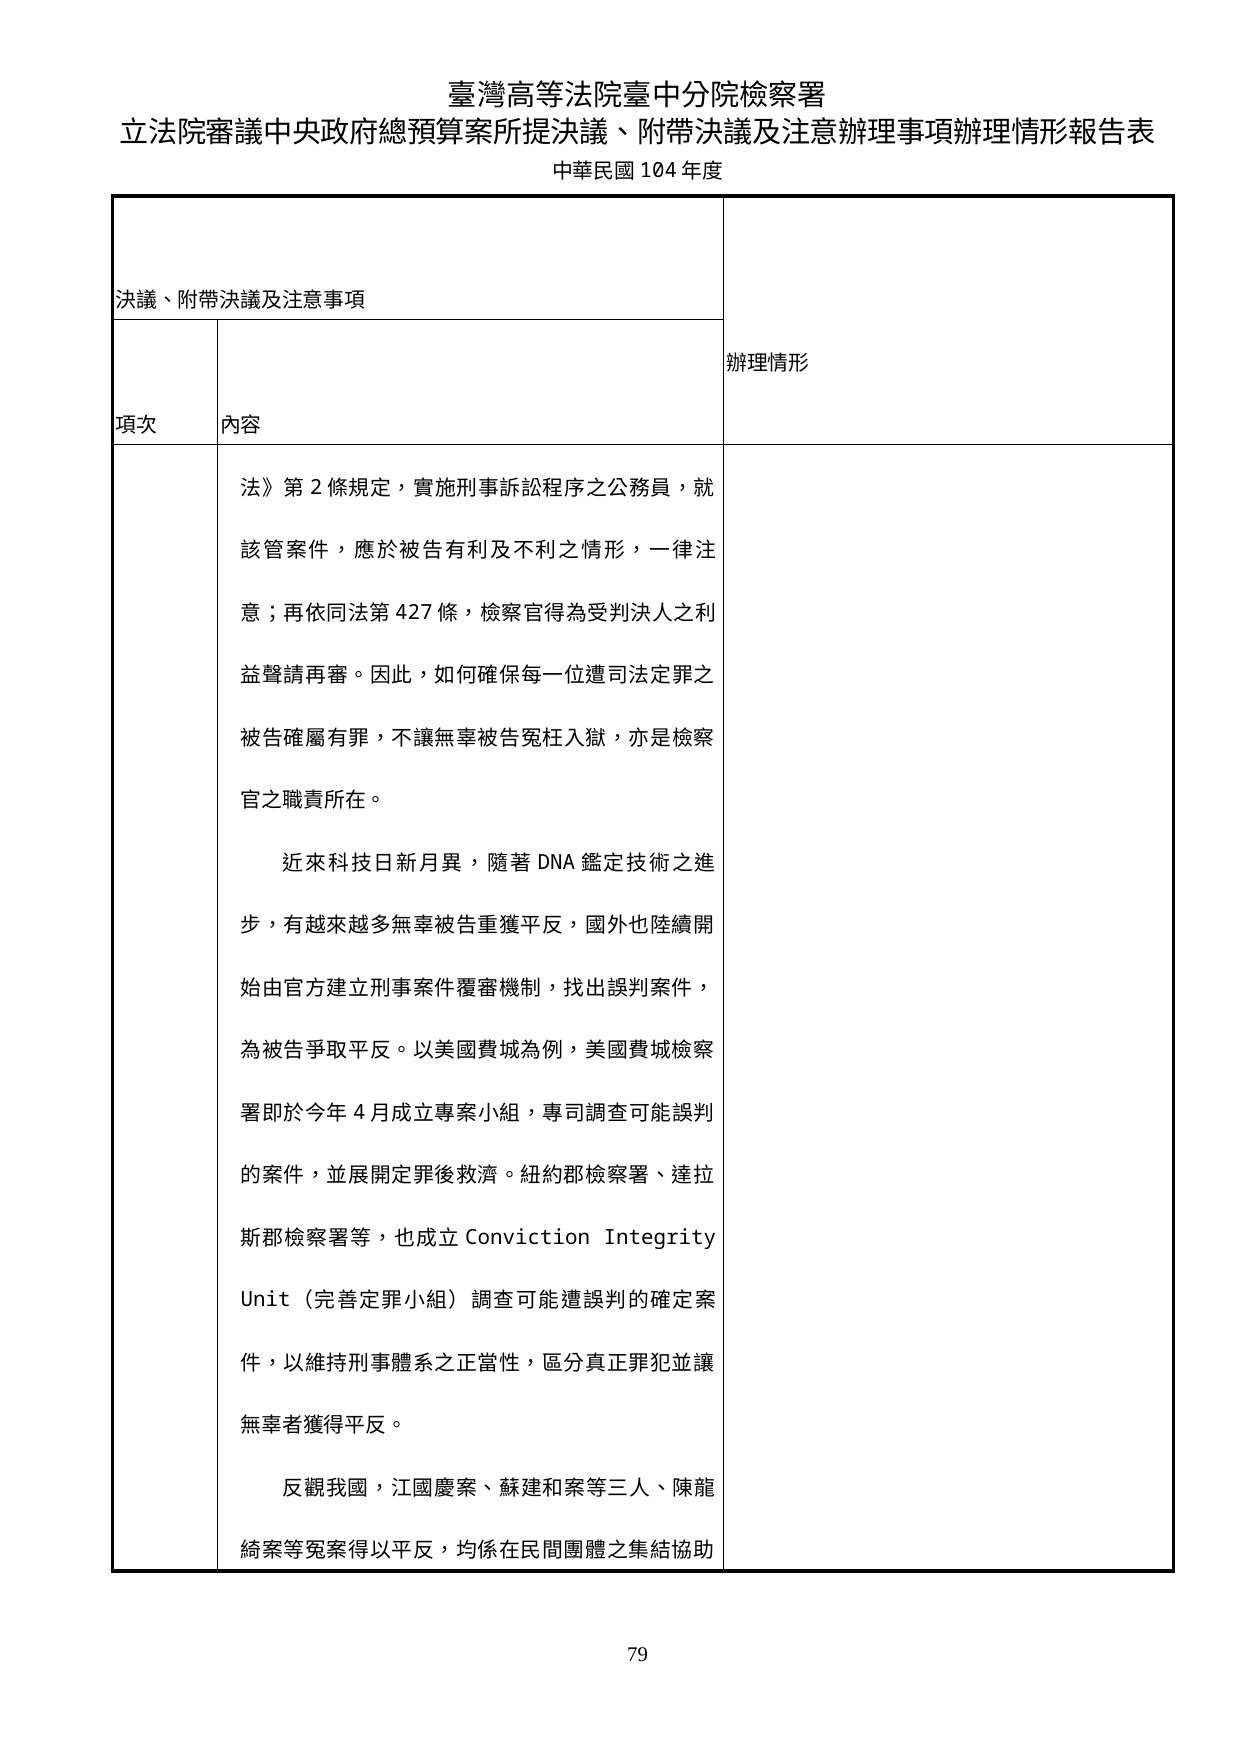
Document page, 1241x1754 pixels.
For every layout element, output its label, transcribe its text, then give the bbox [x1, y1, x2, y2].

table_cell 項次 [114, 320, 217, 444]
table_cell 內容 [218, 320, 723, 444]
table_cell 第二項 第三項 第四項 第五項 第六項 第七項 第八項 第九項 第十項 第十一項 第十二項 第十三項 第十四項 第十五項 第十六項 第十七項 第十八項 第八項 第三項 第五項 第十七項 第二十四項 第一項 第二項 第三項 第四項 第一項 第二項 第三項 [114, 445, 217, 1569]
table_header 決議、附帶決議及注意事項 [114, 198, 723, 319]
table_cell [724, 445, 1172, 1569]
table_header 辦理情形 [724, 198, 1172, 444]
table_cell 104年度中央政府總預算案針對各機關及所屬統刪項目如下： 1.油料：統刪30%；另隨同減列交通部辦理離島載客船舶油價補貼0.07億元、公路總局辦理公共運輸油價補貼1.05億元。 2.大陸地區旅費：統刪10%。 3.委辦費：除人事行政總處、公務人力發展中心、中央選舉委員會及所屬、公務人員保障暨培訓委員會、警政署及所屬、外交部主管、教育部主管、法務部主管、勞工保險局、職業安全衛生署危險性機械及設備檢查與管理、動植物防疫檢疫局及所屬屠宰衛生檢查、畜禽藥物殘留檢測及檢疫偵測犬業務、衛生福利部落實長照十年計畫、推動長照服務體系及長照服務網業務相關預算、健全緊急醫療照護網絡、健全醫療衛生體系、醫事人力培育與訓練、推動身心障礙醫療復建網絡、社會救助業務、保護服務業務、規劃建立社會工作專業、推動性別暴力防治相關預算、食品藥物管理署科技發展工作及食品藥物管理業務相關預算、社會及家庭署辦理推展身心障礙者福利服務相關預算、文化部主管不刪；智慧財產局、工業局工業技術升級輔導計畫、標準檢驗局及所屬辦理國家度量衡標準實驗室整體運作與發展及民生化學計量標準計畫統刪1%外，其餘統刪10%，其中大陸委員會、考試院、營建署及所屬、消防署及所屬、入出國及移民署、建築研究所、國防部所屬、財政部、國庫署、交通部、中央氣象局、觀光局及所屬、運輸研究所、農業委員會、茶業改良場、疾病管制署、中央健康保險署、社會及家庭署、新竹科學工業園區管理局及所屬、中部科學工業園區管理局及所屬、保險局改以其他項目刪減替代，科目自行調整。 4.一般事務費：除中央研究院、人事行政總處及所屬、國立故宮博物院、中央選舉委員會及所屬、立法院主管、公務人員保障暨培訓委員會、國家文官學院及所屬、監察院、警政署及所屬、外交部主管、體育署、法務部主管、智慧財產局、工業局工業技術升級輔導計畫、勞工保險局、衛生福利部落實長照十年計畫、推動長照服務體系及長照服務網業務相關預算、健全緊急醫療照護網絡、健全醫療衛生體系、醫事人力培育與訓練、推動身心障礙醫療復建網絡、社會救助業務、保護服務業務、規劃建立社會工作專業、推動性別暴力防治相關預算、食品藥物管理署科技發展工作及食品藥物管理業務相關預算、中央健康保險署、社會及家庭署辦理推展身心障礙者福利服務相關預算、國軍退除役官兵輔導委員會聘用照顧服務員及護理人員相關預算不刪外，其餘統刪5%，其中總統府、國家發展委員會、國家通訊傳播委員會、公務人員退休撫卹基金監理委員會、營建署及所屬、消防署及所屬、空中勤務總隊、國防部所屬、賦稅署、臺北國稅局、高雄國稅局、北區國稅局及所屬、中區國稅局及所屬、南區國稅局及所屬、關務署及所屬、財政資訊中心、教育部、國家圖書館、國立公共資訊圖書館、國立教育廣播電臺、國立海洋科技博物館、中小企業處、交通部、民用航空局、中央氣象局、觀光局及所屬、運輸研究所、原子能委員會、放射性物料管理局、核能研究所、水土保持局、農業試驗所、林業試驗所、種苗改良繁殖場、桃園區農業改良場、花蓮區農業改良場、衛生福利部、社會及家庭署、環境檢驗所、環境保護人員訓練所、海岸巡防署主管、新竹科學工業園區管理局及所屬、證券期貨局改以其他項目刪減替代，科目自行調整。 5.軍事裝備設施、房屋建築、車輛及辦公器具、設施及機械設備養護費：除人事行政總處及所屬、國立故宮博物院、中央選舉委員會及所屬、立法院主管、公務人員保障暨培訓委員會、國家文官學院及所屬、監察院、警政署及所屬、中央警察大學設施及機械設備養護費、外交部駐外機構業務計畫、體育署、法務部主管、衛生福利部落實長照十年計畫、推動長照服務體系及長照服務網業務相關預算、保護服務業務相關預算、食品藥物管理署科技發展工作及食品藥物管理業務相關預算、海洋巡防總局艦艇歲修及機械儀器養護費不刪外，其餘統刪5%，其中國家安全會議、國史館臺灣文獻館、中央研究院、行政院、主計總處、國家發展委員會、考試院、公務人員退休撫卹基金監理委員會、內政部、營建署及所屬、消防署及所屬、入出國及移民署、國防部所屬、財政部、國庫署、賦稅署、臺北國稅局、高雄國稅局、北區國稅局及所屬、中區國稅局及所屬、南區國稅局及所屬、關務署及所屬、財政資訊中心、國家圖書館、國立公共資訊圖書館、國立教育廣播電臺、國立海洋科技博物館、交通部、民用航空局、中央氣象局、觀光局及所屬、運輸研究所、公路總局及所屬、原子能委員會、放射性物料管理局、農業委員會、水土保持局、林業試驗所、特有生物研究保育中心、漁業署及所屬、衛生福利部、疾病管制署、中央健康保險署、環境保護署、環境檢驗所、環境保護人員訓練所、海岸巡防署主管、新竹科學工業園區管理局及所屬改以其他項目刪減替代，科目自行調整。 6.國內旅費：除中央研究院、人事行政總處及所屬、國立故宮博物院、中央選舉委員會及所屬、公務人員保障暨培訓委員會、國家文官學院及所屬、監察院主管、警政署及所屬、體育署、法務部主管、工業局工業技術升級輔導計畫、衛生福利部落實長照十年計畫、推動長照服務體系及長照服務網業務相關預算、健全緊急醫療照護網絡、健全醫療衛生體系、醫事人力培育與訓練、推動身心障礙醫療復建網絡、社會救助業務、保護服務業務、規劃建立社會工作專業相關預算、食品藥物管理署科技發展工作及食品藥物管理業務相關預算、社會及家庭署辦理推展身心障礙者福利服務相關預算不刪外，其餘統刪5%，其中國史館臺灣文獻館、主計總處、國家發展委員會、考試院、內政部、營建署及所屬、消防署及所屬、役政署、入出國及移民署、空中勤務總隊、國防部所屬、賦稅署、臺北國稅局、高雄國稅局、北區國稅局及所屬、中區國稅局及所屬、南區國稅局及所屬、關務署及所屬、財政資訊中心、國家圖書館、國立公共資訊圖書館、國立教育廣播電臺、國立海洋科技博物館、交通部、中央氣象局、觀光局及所屬、運輸研究所、公路總局及所屬、原子能委員會、放射性物料管理局、農業委員會、水土保持局、衛生福利部、疾病管制署、社會及家庭署、環境保護署、環境檢驗所、環境保護人員訓練所、新竹科學工業園區管理局及所屬、檢查局、臺灣省政府改以其他項目刪減替代，科目自行調整。 7.國外旅費：除中央研究院、人事行政總處及所屬、國立故宮博物院、中央選舉委員會及所屬、立法院主管委員國會交流事務費、公務人員保障暨培訓委員會、國家文官學院及所屬、監察院、警政署及所屬、中央警察大學、外交部主管、體育署、法務部主管、衛生福利部落實長照十年計畫、推動長照服務體系及長照服務網業務相關預算、推動身心障礙醫療復建網絡、保護服務業務相關預算、食品藥物管理署科技發展工作及食品藥物管理業務相關預算、社會及家庭署辦理推展身心障礙者福利服務相關預算、文化部主管不刪外，其餘統刪5%，其中行政院、主計總處、國家發展委員會、檔案管理局、飛航安全調查委員會、客家委員會及所屬、考試院、銓敘部、公務人員退休撫卹基金監理委員會、公務人員退休撫卹基金管理委員會、審計部、內政部、營建署及所屬、消防署及所屬、役政署、入出國及移民署、建築研究所、空中勤務總隊、國防部所屬、財政部、國庫署、賦稅署、臺北國稅局、高雄國稅局、北區國稅局及所屬、中區國稅局及所屬、南區國稅局及所屬、財政資訊中心、教育部、國民及學前教育署、青年發展署、國家圖書館、國立公共資訊圖書館、國立教育廣播電臺、國家教育研究院、國立海洋科技博物館、工業局、標準檢驗局及所屬、智慧財產局、水利署及所屬、中央地質調查所、交通部、民用航空局、中央氣象局、觀光局及所屬、運輸研究所、公路總局及所屬、勞工保險局、勞動力發展署及所屬、職業安全衛生署、勞動及職業安全衛生研究所、僑務委員會、原子能委員會、輻射偵測中心、放射性物料管理局、核能研究所、農業委員會、林務局、水土保持局、農業試驗所、林業試驗所、水產試驗所、畜產試驗所、家畜衛生試驗所、特有生物研究保育中心、種苗改良繁殖場、高雄區農業改良場、漁業署及所屬、動植物防疫檢疫局及所屬、農糧署及所屬、衛生福利部、疾病管制署、中央健康保險署、社會及家庭署、環境檢驗所、環境保護人員訓練所、新竹科學工業園區管理局及所屬、中部科學工業園區管理局及所屬、南部科學工業園區管理局及所屬、檢查局、臺灣省政府、臺灣省諮議會、福建省政府改以其他項目刪減替代，科目自行調整。 8.出國教育訓練費：除中央研究院、人事行政總處及所屬、中央選舉委員會及所屬、公務人員保障暨培訓委員會、國家文官學院及所屬、警政署及所屬、外交部駐外機構業務計畫、法務部主管、食品藥物管理署科技發展工作及食品藥物管理業務相關預算、文化部主管不刪外，其餘統刪5%，其中主計總處、國家發展委員會、公平交易委員會、飛航安全調查委員會、消防署及所屬、空中勤務總隊、國防部所屬、財政部、關務署及所屬、交通部、中央氣象局、原子能委員會、核能研究所、農業委員會、農業試驗所、水產試驗所、畜產試驗所、家畜衛生試驗所、特有生物研究保育中心、種苗改良繁殖場、臺中區農業改良場、臺南區農業改良場、高雄區農業改良場、花蓮區農業改良場、衛生福利部、疾病管制署、環境保護署、檢查局改以其他項目刪減替代，科目自行調整。 9.設備及投資：除資產作價投資、中央研究院、人事行政總處及所屬、中央選舉委員會及所屬、立法院主管、公務人員保障暨培訓委員會基本行政維持、國家文官學院及所屬、監察院、審計部、警政署及所屬、中央警察大學房屋建築及設備費、外交部駐外機構業務計畫、購置駐外機構館舍計畫與汰換駐外機構公務車預算、法務部主管、勞工保險局、動植物防疫檢疫局高雄分局檢疫行政大樓興建工程、衛生福利部健全緊急醫療照護網絡、健全醫療衛生體系、醫事人力培育與訓練、社會救助業務、保護服務業務相關預算、食品藥物管理署科技發展工作及食品藥物管理業務相關預算、中央健康保險署、社會及家庭署辦理推展身心障礙者福利服務相關預算、海岸巡防署臺北港海巡基地、海洋巡防總局艦艇大修經費及強化海巡編裝發展方案不刪；科技部增撥國家科學技術發展基金統刪1%；文化部主管統刪3%；國立故宮博物院故宮南部院區籌建計畫統刪4%；教育部主管統刪7%外，其餘統刪8%，其中司法院、最高法院、最高行政法院、臺北高等行政法院、臺中高等行政法院、高雄高等行政法院、公務員懲戒委員會、法官學院、智慧財產法院、臺灣高等法院、臺灣高等法院臺中分院、臺灣高等法院臺南分院、臺灣高等法院高雄分院、臺灣高等法院花蓮分院、臺灣臺北地方法院、臺灣士林地方法院、臺灣新北地方法院、臺灣桃園地方法院、臺灣新竹地方法院、臺灣苗栗地方法院、臺灣臺中地方法院、臺灣南投地方法院、臺灣雲林地方法院、臺灣嘉義地方法院、臺灣高雄地方法院、臺灣屏東地方法院、臺灣臺東地方法院、臺灣花蓮地方法院、臺灣宜蘭地方法院、臺灣基隆地方法院、臺灣澎湖地方法院、臺灣高雄少年及家事法院、福建高等法院金門分院、福建金門地方法院、福建連江地方法院、考試院、公務人員退休撫卹基金監理委員會、內政部、役政署、國防部、財政部、賦稅署、臺北國稅局、高雄國稅局、北區國稅局及所屬、中區國稅局及所屬、南區國稅局及所屬、國有財產署及所屬、教育部、國民及學前教育署、國家圖書館、國立公共資訊圖書館、國立教育廣播電臺、國立海洋科技博物館、中央氣象局、觀光局及所屬、運輸研究所、公路總局及所屬、蒙藏委員會、農業委員會、家畜衛生試驗所、環境保護署、環境保護人員訓練所、海洋巡防總局、海岸巡防總局及所屬、金融監督管理委員會、銀行局、證券期貨局改以其他項目刪減替代，科目自行調整。 10.對國內團體之捐助與政府機關間之補助：除法律義務支出、中央研究院、警政署及所屬、外交部、教育部主管、法務部主管、勞工保險局、漁業署捐助各級漁會辦理臺灣地區各漁業通訊電臺營運輔導、衛生福利部捐助財團法人國家衛生研究院發展計畫、落實長照十年計畫、推動長照服務體系及長照服務網業務相關預算、社會救助業務、保護服務業務、健全緊急醫療照護網絡、健全醫療衛生體系、醫事人力培育與訓練、食品藥物管理署科技發展工作及食品藥物管理業務相關預算、中央健康保險署、社會及家庭署辦理長期照顧十年計畫及建置長期照顧服務體系暨推展身心障礙者福利服務相關預算、文化部主管、科技部對國家災害防救科技中心、財團法人國家實驗研究院與國家同步輻射研究中心之捐助不刪；經濟部科技預算、智慧財產局、工業局工業技術升級輔導計畫統刪1%外，其餘統刪5%，其中客家委員會及所屬、內政部、營建署及所屬、國防部所屬、交通部、觀光局及所屬、公路總局及所屬、核能研究所、桃園區農業改良場、動植物防疫檢疫局及所屬、環境保護署、新竹科學工業園區管理局及所屬改以其他項目刪減替代，科目自行調整。 11.對地方政府之補助：除法律義務支出、一般性補助款、教育部主管、法務部主管、衛生福利部落實長照十年計畫、推動長照服務體系及長照服務網業務相關預算、社會救助業務、健全緊急醫療照護網絡、食品藥物管理署科技發展工作及食品藥物管理業務相關預算、中央健康保險署、社會及家庭署辦理長期照顧十年計畫及建置長期照顧服務體系暨推展身心障礙者福利服務相關預算、文化部主管不刪外，其餘統刪5%，其中役政署、觀光局及所屬、動植物防疫檢疫局及所屬、衛生福利部改以其他項目刪減替代，科目自行調整。 12.人事費：除退休退職給付、人事行政總處退休公教人員年終慰問金調整準備、國立故宮博物院、中央選舉委員會及所屬、立法院主管（不含委員問政油料補助費）、公務人員保障暨培訓委員會、國家文官學院及所屬、監察院主管、警政署及所屬、外交部主管、體育署、法務部主管不刪；立法院主管委員問政油料補助費統刪30%外，其餘統刪1%，其中中央研究院、主計總處、公務人力發展中心、地方行政研習中心、檔案管理局、飛航安全調查委員會、公共工程委員會、司法院、最高法院、最高行政法院、臺北高等行政法院、臺中高等行政法院、高雄高等行政法院、公務員懲戒委員會、法官學院、智慧財產法院、臺灣高等法院、臺灣高等法院臺中分院、臺灣高等法院臺南分院、臺灣高等法院高雄分院、臺灣高等法院花蓮分院、臺灣臺北地方法院、臺灣士林地方法院、臺灣新北地方法院、臺灣桃園地方法院、臺灣新竹地方法院、臺灣苗栗地方法院、臺灣臺中地方法院、臺灣南投地方法院、臺灣彰化地方法院、臺灣雲林地方法院、臺灣嘉義地方法院、臺灣臺南地方法院、臺灣高雄地方法院、臺灣屏東地方法院、臺灣臺東地方法院、臺灣花蓮地方法院、臺灣宜蘭地方法院、臺灣基隆地方法院、臺灣澎湖地方法院、臺灣高雄少年及家事法院、福建高等法院金門分院、福建金門地方法院、福建連江地方法院、考試院、考選部、消防署及所屬、役政署、入出國及移民署、建築研究所、空中勤務總隊、國防部所屬、國庫署、臺北國稅局、高雄國稅局、北區國稅局及所屬、中區國稅局及所屬、南區國稅局及所屬、國有財產署及所屬、國家圖書館、國立公共資訊圖書館、國立教育廣播電臺、國立海洋科技博物館、水利署及所屬、中央地質調查所、交通部、民用航空局、中央氣象局、觀光局及所屬、運輸研究所、公路總局及所屬、勞動及職業安全衛生研究所、林務局、水土保持局、畜產試驗所、家畜衛生試驗所、茶業改良場、種苗改良繁殖場、桃園區農業改良場、臺南區農業改良場、環境保護署、環境檢驗所、環境保護人員訓練所、海岸巡防署主管、證券期貨局改以其他項目刪減替代，科目自行調整。 13.國庫署「國債付息」減列2 億元。 近來國際原油價格持續重挫，國內汽、柴油價格亦不斷下跌；日前中油再度宣布自2015年1月12日起調降各式汽、柴油價格，其中95無鉛調降為每公升24.6元，較編製104年度中央政府總預算案時按每公升35.1元編列，已有大幅差距；爰予減列104年度中央政府各機關油料費30%；另年度預算執行中，若遇油價大幅波動，則在油料用量之共同標準範圍內，各機關應依以下原則辦理，主計總處並應追蹤控管執行情形： 1.油價下跌時，按實際油價覈實列支，結餘部分並不得移為他用。 2.油價大幅上漲，致所須經費不足時，得以各機關第一預備金支應；若嚴重不敷，得申請動支第二預備金。 針對104年度中央政府總預算中有關「自由經濟示範區」相關預算共計編列75億9,945萬5,000元，包括：國家發展委員會編列1,670萬元、經濟部智慧財產局編列20萬元、行政院農業委員會編列3億8,573萬元、衛生福利部編列1億4,600萬元、經濟特別收入基金1,000萬元、桃園國際機場股份有限公司6,400萬元、臺灣港務股份有限公司34億3,715萬1,000元、航港建設基金35億3,477萬4,000元、農業特別收入基金490萬元。 經查，「自由經濟示範區規劃方案」於102年8月啟動第1階段推動計畫，自貿港區為自由經濟示範區第1階段之核心，惟推動效益卻未如預期，無法彌補我國港埠整體進出口貨物流失量，且入駐港區事業數及進用員工人數未見成長，此外，再以我國自由貿易港區歷年來入駐港區事業家數及進用員工人數觀之，推行自由貿易示範區計畫後，入駐港區事業數及進用員工人數亦未見明顯成長；另示範區104年度關鍵績效指標考核面向不足，且跨機關間衡量標準不一，有欠妥適。 另，有鑑於「自由經濟示範區規劃方案」尚未三讀通過，各部會即逕自編列該預算執行計畫，實有未當。事實上，就政府不斷宣傳國際的案例：韓國仁川自經區言之，現已證明也將面臨推動困難之困境，事實上，由於外國人移住率過低、招商不易、無法吸引國外資金流入，以及對本國企業限制過多等因素，近年來韓國各界對仁川自經區的發展狀況，出現了諸多的批判。而面對中國上海自貿區實施一年來發現，其光環不但嚴重消退，實施成效更是完全不如預期，但台灣卻為了企圖與中國對接，不斷以此推銷台灣自經區的設立優勢，用錯誤的觀念及手段，實難以帶動台灣經濟升級，更無法為台灣悶經濟注入新的成長動力，且因示範區特別條例尚未審議通過。準此，除交通部自由港區等海空港建設、國家發展委員會、經濟部、衛生福利部及行政院農業委員會等既有不涉及落實自由經濟示範區特別條例相關預算得編列執行外，其餘不得編列。 鑑於多數財團法人收入來源主要依賴政府之補助與委辦收入，或以行使公權力特定政策任務為設置目的，且各該薪資待遇均已相當優渥。因此，相關福利經費之支用更應撙節，避免造成外界觀感不佳，或有浪費政府資源之嫌。爰自104年度起，各財團法人除應比照公務人員取消交通補助費外，亦不得再發放高層主管之房屋津貼。 根據審計部102年度中央政府總決算審核報告指出，政府捐助之財團法人總計152個，基金總額高達2,423億8,298萬餘元。然諸多財團法人財源自籌能力不足，高度仰賴政府財源挹注；依決算審核結果，152個財團法人102年度營收來自政府捐補助（不含捐助基金）或委辦之金額高達近470億元，超過年度整體收入之50%。其中有60家政府捐補助及委辦經費占其年度收入比例逾50%，當中有42家超過70%，逾90%者亦不在少數。 事實上，許多財團法人或已達成設置任務，或因時空環境變遷致設立目的已不復存在，或功能重疊，或已不具實質效益……，本院審查102年度中央政府總預算案時決議：「……要求各該主管機關於6個月內針對所捐助財團法人之設置目的、工作計畫、經費運用、財務狀況、營運績效等，以及任務已達成、設立目的已不復存在或已無營運實益等之財團法人，應向立法院提出評估報告及退場計畫。」，惟迄今僅見公設財團法人不斷設置，卻未見有退場或整併者；長此以往，不僅浪費行政資源，更將形成政府財政負擔。 爰此，104年度中央政府各機關（含營業及非營業基金）應就所主管財團法人設置任務已達成、或設立目的已不復存在、或已無營運實益、或績效不彰、或性質或業務相近者，提出具體之退場或整併計畫及時程，並向立法院各該委員會報告。 公教人員保險法中訂有「眷屬喪葬津貼（最高3個月薪俸額）」，而全國軍公教員工待遇支給要點中，亦列有眷屬死亡之「喪葬補助（最高5個月薪俸額）」之生活津貼，惟該「生活津貼」之規定，並未有法源依據。 公教人員保險既已有眷屬喪葬給付，實已不須再另行由政府預算編列所謂「喪葬補助」，且補助標準還過於保險給付。其他社會保險，如「勞工保險」，亦係將眷屬死亡之喪葬津貼列入保險給付項目，而未有其他政府補助。基於該「喪葬補助」生活津貼係無償性之補助，與保險給付係立基於「保費」之交付而生之補償不同，不應以「月俸」作為補助標準，況月俸愈高者，反而獲得政府愈多之補助，亦有違常理；現行軍公教人員喪葬補助以事實發生當月之薪俸額做為補助基準尚有斟酌空間，建請行政院於6個月內檢討研議其合理性。 根據行政院主計總處訂定之「用途別預算科目分類定義及計列標準表」第一點規定「各機關應詳實按照所管費用性質，就用途別預算科目定義範圍，確定各項費用應歸屬之科目」。惟查部分機關或對定義範圍未盡清楚，或有明知卻仍未照規定歸類之蓄意，例如，明知須列為委辦費，卻以委辦費每年均會被立法院統刪為由，將相關經費改列為「一般事務費」；或明知實際用途為補助，須於預算書中表列，並於機關網站上揭露，卻以「分攤」經費為由改列為「一般事務費」，逃避監督。爰要求行政院應通令各機關單位確實依照所訂標準編製預算，主計單位並應盡預算編審之責，確實審核；日後經查出有未依規定編製預算者，機關單位首長、相關人員應予懲處。 由於各界對於政府部門帶頭使用派遣人力多所撻伐，行政院於99年即鼓勵行政部門辦理勞務採購時，應優先評估以勞務承攬方式辦理；但從行政院各部會及所屬進用之承攬人力的工作內容觀之，多數工作要派機構仍須直接行使指揮監督權，而各部會卻為配合行政院降低派遣勞工人數之要求，特意忽略派遣與承攬之差別，導致派遣人力人數雖然降低，但勞務承攬卻不斷增加之怪象。 經查，依民法規定：承攬謂當事人約定，一方為他方完成一定之工作，他方俟工作完成，給付報酬之契約，在承攬業者依承攬契約而指派所屬勞工（擔任履行輔助人）至定作人處提供勞務之場合；勞動承攬外觀上似乎與勞動派遣相近，但二者間主要差異在於：承攬業者並未將指揮監督權讓與定作人，而勞動派遣部分，要派機構則可直接指揮監督使用派遣勞工。 勞動部為勞政最高主管機關，未明確定義派遣及承攬造成各界多有誤解，已屬失職；而行政院對勞務承攬不斷增加之怪象，非但視而不見，且昧於事實，放任各部會將應運用勞動派遣人力之事項，任意以勞動勞務承攬為之，尤屬不該。 爰要求行政院應： 1.責成勞動部明確定義勞動派遣與勞務承攬，並提出相關檢討報告及改善計畫與具體實施期程。 2.責成勞動部會同人事行政總處，訂定「行政院運用勞動派遣及勞務承攬之應行注意事項」。 3.於104年度起逐步要求各部會通盤檢討勞務採購時勞動派遣及勞務承攬人力運用之需求。 4.依勞動部之定義，於105年度起中央政府總預算書內明列勞動派遣及勞務承攬人力實際運用情況。 依據職業安全衛生法第6條第1項第14款明文規定，雇主應針對防止為採取充足通風、採光、照明、保溫或防濕等引起之危害，提供勞工必要的安全衛生設備及措施。同法第26條亦規定，事業單位以其事業之全部或一部分交付承攬時，應於事先告知該承攬人有關事業工作環境、危害因素既本法及有關安全衛生規定應採取之措施。 查承攬立法院院區清潔廠商第一社會福利基金會卻只提供員工短袖制服，即便寒流低溫特報，員工在戶外低氣溫環境工作只能自行添加薄長袖衣物於短袖衣服內，與其他在院區內行走身著保暖外套其他人員相較保暖性不足。顯然，立法院與基金會要求員工於低氣溫戶外工作，基金會未提供任何禦寒保護措施，立法院也未善盡告知督促之責任。 次查政府採購網統計資訊，第一社會福利基金會亦承攬多家公家機關清潔勞務採購案，包含監察院、科技部、高速公路局北區工程處、衛生福利部國民健康署等等中央政府機關單位。 為避免基層勞工因工作遭逢職業傷病，政府機關應依職業安全衛生法，善盡事業單位督促承攬商符合相關法令之責任，爰要求各政府機關應優先督促清潔勞務承攬商針對戶外工作之員工提供防風保暖之制服。 行政院消費者保護委員會自101年被前行政院長江宜樺降級為行政院消費者保護處後，功能不彰，未能確實保護消費者，在歷次食安風暴中，也未能發揮領頭羊角色保護消費者權益、提出團體訴訟，顯見當初行政院組改決策之不當。尤其現行產業類別多元、消費項目與爭議更是日新月異，消費者保護法裡的定型化契約範本早已不符時代所需，許多民眾根本不知道消費者保護法能申訴及調解消費爭議，遠不如媒體的爆料專線。爰要求行政院應強化消費者保護處職能，並與食安辦公室定期溝通協調，定期就特定產品稽查，以維護消費者權益。 行政院各部會每年皆編列龐大數額之捐、補助費，有的部會之捐、補助費幾乎占其整體預算九成。其中有為數不少的捐、補助費，係對團體及私人補助，惟如此龐大金額之預算，許多部會及所屬卻未於官方網站設有專區，致民眾及團體無法簡便查詢到所需之申請捐、補助費規定，而經常錯失申請時機，甚或因不知有相關捐、補助費，致使本身權益受損。為便利人民共享及公平利用政府資訊，保障民眾知的權利，爰要求行政院及所屬應要求各部會應將「申請捐、補助費用之相關辦法」列入網頁「政府資訊公開」專區內，以利民眾查閱。 行政院於93年為建立公報制度，統一刊載行政院及所屬各機關涉及人民權益之法令等重要事項，以達政府資訊主動公開及保障人民權益之目的，特發行「行政院公報」，並建置「行政院公報資訊網」。惟查該網站部分法規命令、行政規則等修正發布之資訊，並未檢附條文總說明及對照表，人民難以得知政府機關修正之理由與必要性。爰要求行政院公報未來刊載法規，應一併檢附條文總說明及對照表，以便利人民共享及公平利用政府資訊，保障人民知的權利，增進人民對公共事務之瞭解、信賴及監督，並促進民主參與。 為避免濫用政府預算播送形象廣告違反行政中立原則並影響選舉公平，總統副總統任期屆滿前一年內，政府政令宣導廣告應限於社會治安維護、交通秩序疏導、災害防救、傳染病防治、環境保護、節約能源或新法令及政策實施等之宣導廣告，不得播送其他政治性宣導廣告。鑑於原住民族及離島等地區因地理環境特殊，受限於交通不便，醫療資源及健康照護服務相較台灣本島，普遍有不充足與不完善之情形。為使該等地區民眾獲得平等之完善醫療與照顧，104年度中央政府總預算案中有關「原住民族及離島地區醫療、照護、保健相關服務所需及資源建置之相關預算」，請行政院責成主計總處及相關機關覈實配賦額度。 有鑑於臺大醫院兒童醫院已於103年8月1日正式開幕，肩負國家社會大眾之深刻期望，基於兒童是國家未來的重要棟樑，其健康代表著國家未來的競爭力，惟面對少子化問題日益嚴重的台灣，兒童健康問題卻仍未受到政府高度重視。基此，為落實臺大醫院兒童醫院提供國家級兒童醫療服務、研究及教學之任務，特建請教育部與衛生福利部自104年度起，應於業務計畫中，匡列預算納入兒童醫學相關研究主題（例如：一般兒科教學研究、兒童急診教學研究、兒童不當對待（虐待）教學研究、兒童健康褔祉指標教學研究、兒童社區醫學教學研究、青少年醫學教學研究……等等相關研究），並提撥一定比例預算、專款專用做為兒童醫院之臨床教學研究用途，以培養我國兒童醫療與保健人才、照顧轉診難症兒童，及增進我國兒童健康及福祉，並提高我國兒童醫療照顧水準，落實臺大醫院兒童醫院捍衛國家兒童健康之使命。 中華民國104年度中央政府總預算案，有關公務部分各單位預算之審查，歲入、歲出之各款、項、目涉及附屬單位預算營業及非營業部分（如營業盈餘或作業賸餘繳庫等項目），審查報告本應予「暫照列，俟附屬單位預算審議確定，再行調整。」惟倘委員會在審查時，已就該部分預算作成實質上之增刪調整或相關決議，審查總報告仍應尊重委員會審查結果，並予照列。 台灣糖業股份有限公司、台灣中油股份有限公司、台灣電力股份有限公司、台灣自來水股份有限公司四家公司100年度經營績效獎金適用96年修正之「經濟部所屬事業經營績效獎金實施要點」辦理。 附屬單位預算涉及本署應辦部分 通案決議部分 經查「政府資訊公開法」第七條規定，略以：下列政府資訊，除依第十八條規定限制公開或不予提供者外，應主動公開……五、施政計畫、業務統計及研究報告。……前項第五款所稱研究報告，指由政府機關編列預算委託專家、學者進行之報告或派赴國外從事考察、進修、研究或實習人員所提出之報告。 又查，本院審查96年度中央政府總預算案通過之通案決議：(八)自96年度起，中央各行政單位應依「政府資訊公開法」第七條規定，應將預算及決算書、由政府編列預算所完成之研究報告等在網上公布，供全民查閱、(十)鑑於政府資訊公開法已於民國94年12月28日公布施行，各政府機關均應主動公開其行政資訊，爰建議於各機關之入口網站增加「政府資訊公開」之單一窗口，使政府資訊更為公開透明，讓民眾更方便參與政府之政策。而行政院及所屬各機關每年度皆編列龐大預算，委託相關研究單位進行研究計畫，但其中卻有極多研究結果並未主動公開，且常以政府資訊公開法第十八條規定為由，限制公開甚至不予提供，但此種作法，恐將影響民眾查詢之便利性，且有政府部門刻意製造民眾參與政府政策之障礙之嫌。綜上，爰要求行政院及所屬各機關： 1.限制公開甚至不予提供之委託研究計畫，應將不適合公開之部分去除後，仍應於官網之政府資訊公開。 2.應針對研究報告進行盤點，且日後應依相關法規及立法院決議主動公開。 分組審查決議部分 法務部鑑於人道，對陳前總統水扁成立醫療鑑定小組，是否可以保外就醫，我們希望基於人道精神，對凡是現在監獄服刑之受刑人如患有重疾者，應一體適用，從寬認定保外就醫。 法務部矯正機關作業基金收支保管及運用辦法」第5條規定：「本基金之用途如下：(1)擴充及改良各項作業設備之支出。(2)銷貨、勞務成本之支出。(3)收容人因作業發生傷病、死亡之慰問金。(4)依法提撥補助、獎勵之支出。(5)收容人技能訓練之支出。(6)補助收容人及其家屬醫療、教育及生活照顧之支出。(7)補助犯罪被害人及其家屬醫療、教育及生活照顧之支出。(8)管理及總務支出。(9)其他有關支出。」其中，有關改善收容人醫療、生活設施及技訓設備、補助收容人疾病醫療費用，以及收容人沐浴及炊場所需燃料等經費，應回歸法務部矯正署公務預算，不應再於該基金編列之。爰建請法務部應儘速研議修正「法務部矯正機關作業基金收支保管及運用辦法」。 二、分組審查決議部分： 行政院主管涉及本署應辦部分 妥善運用預算法第4條所列之非營業特種基金，有助於提升行政效率、提供特定政事穩固的財務規模與衡平不同社會價值。惟我國非營業特種基金數目繁多，非但未配合中央政府組織改造予以檢討，其收支更時有違反預算法或替代普通基金而形成所屬機關「小金庫」等情事。矧非營業特種基金之舉借，近年對我國財政紀律產生嚴重影響。爰要求行政院於1個月內，要求各部會檢討所屬非營業特種基金之必要性，並於提送105年中央政府總預算時，說明非營業特種基金整併成果及規劃。 鑑於台灣市場資訊規模遠遜於國外，而國外軟體經常以適合其國內發展之軟體直接套用於國外購買者，並未能實際符合我國實際需求，殷鑑於此，政府應積極獎勵國內軟體業的發展，制定相關方案；目前僅有經濟部為了扶植協助國內軟體產業免於國際大廠的扼殺，已於2014年8月成立軟體採購平台，目的是要讓國內軟體業能在面對國際廠商時有更多的條件可以有平等交流的空間與機會；鑑於國內軟體產業面臨的環境較為惡劣，以及資安軟體產品事涉防護國家安全性質，行政機關在購買資安通訊產品時，應優先採購國內產品，以扶植國內軟體產業之發展，利於提升企業競爭力，也能鼓勵優秀人才留在國內。 司法及法制委員會歲入涉及本署應辦部分 104年度各地方法院檢察署（以下簡稱各地檢署）於「罰款及賠償收入─沒入及沒收財物」科目下，編列緩起訴處分金計13億2,257萬7,000元及認罪協商判決金計3,395萬6,000元，合計13億5,653萬3,000元。經查，104年度所編列緩起訴處分金及認罪協商判決金收入，均低於先前年度實際收入金額，考量近年來該等指定支付金額呈逐年成長趨勢，104年度所編相關收入預算數顯有偏低之虞，應確實依刑事訴訟法規定辦理。 依據103年6月4日修正公布之刑事訴訟法相關規定，緩起訴處分金及認罪協商判決金之全部收支，應納入政府預算體系，該等收入應全數由各地檢署編列歲入預算繳庫。然各地檢署於104年度「罰款及賠償收入─沒入及沒收財務」編列之緩起訴處分金及認罪協商判決金相關收入預算數總計13億5,653萬3,000元，雖已高於102年度決算數及103年度法定預算數；惟以歷年來緩起訴處分金及認罪協商判決金指定支付國庫、公益團體、地方自治團體之總金額觀之（如下表），該等指定支付金額已由96年度之9億1,785萬元，逐年成長至101年度之17億6,528萬元、102年度之18億8,945萬元，除每年度成長率介於3%至37%之間外，自100年度起，每年更呈數億元之增加趨勢。顯見104年度相關收入預算有低估之嫌，爰要求各地方法院檢察署應予檢討改進。 96至102年度緩起訴處分金及認罪協商判決金指定支付金額一覽表 單位：新臺幣千元 據財政部國有財產署提供之資料，截至103年6月底止，法務部及所屬機關經管宿舍共計4,005戶，其中低度利用戶數727戶，比重近二成；且依法務部統計資料，截至102年底止，法務部及所屬機關經管宿舍共計3,966戶，包含首長宿舍32戶、多房間及單房間職務宿舍各2,213戶及1,418戶、眷屬宿舍303戶，其中空置待借用宿舍為首長宿舍7戶、多房間及單房間職務宿舍分別為490戶及330戶，共計827戶仍空置待借用，比重逾二成，足見未能妥適運用宿舍資源。且法務部主管之104年度預算案編列宿舍修繕費894萬3,000元，以及租賃房舍181戶之租金預算5,180萬5,000元，可知104年度宿舍修繕費及宿舍租金共需6,074萬8,000元，對照宿舍管理費歲入預算僅編列757萬9,000元，亦有欠合理。爰此，要求法務部及所屬應檢討現行收取宿舍管理費偏低不足以支應宿舍修繕費之情況，並強化宿舍資源之有效運用，以節省國庫支出。 法務部主管「其他收入─雜項收入─其他雜項收入」科目下，編列借用宿舍者扣回房屋津貼1,905萬4,000元及宿舍管理費757萬9,000元，合計2,663萬3,000元。惟查，法務部及所屬機關經管宿舍中，有近二成低度利用及不乏空置待借用情事，且收取宿舍管理費偏低，已不敷支應宿舍修繕費，加以尚有部分檢察機關另編列預算支應檢察官職務宿舍租金，實有欠當，應檢討收費標準及閒置待用宿舍之運用。 法務部主管 法務部各檢察署第2目「檢察業務」合計5億9,650萬6,000元，凍結十分之一，並就以下5項提案理由，向立法院司法及法制委員會報告並經同意後，始得動支。 1.長久以來，民眾對法官與檢察官處理案件之公平公正性觀感不佳，依據國立中正大學犯罪研究中心103年上半年度全國民眾犯罪被害暨政府維護治安施政滿意度調查，針對「民眾對檢察官審理案件公平公正性的觀感」之調查結果，103年上半年度對於檢察官「不相信」及「完全不相信」的比例雖較102年的76.7%略有降低，但仍高達71%，對於本委員會一再要求法務部檢討民眾對於檢察官濫權起訴、問案態度偏頗、特定偏見等情形之改善顯然未積極督導各檢察署落實執行。俟法務部提出具體改善措施之專案報告再決定動支。 2.我國檢察官與法官固然均具有應中立客觀以發現真實、保障人權之義務，然刑事訴訟制度歷經十餘年之修正，已更明顯的朝向當事人進行方向發展，且檢察官仍帶有一定程度之行政官色彩，受檢察一體之拘束，審檢角色差距將日漸擴大。 現行制度下，檢察署組織依附於《法院組織法》，而檢察官人事制度準用《法官法》。而法曹養成亦有「審檢不分訓」、注重期別等問題；另外，檢察系統獨特之檢察一體亦需搭配書面指揮制度，始可明確達到基層檢察官與具指揮監督權之長官權責相符。為進一步落實審檢分立原則，並確立檢察官職權行使之依據及其定位，法務部實有必要儘速研擬《檢察署組織法》及《檢察官法》。 爰請法務部提出《檢察署組織法》及《檢察官法》草案是否可行之評估報告，並就《法院組織法》第92條明定之「書面指揮制度」具體執行情況提出說明及統計數據，向立法院司法及法制委員會及提案委員報告經同意後，始得動支。 3.鑑於近年來檢察官濫行起訴、上訴、限制人身自由等問題漸受重視，監察院公布之監察成果，多次指出檢警多項重大瑕疵，包括破壞案發現場、刑求逼供、疲勞訊問、疏未蒐集及隱匿重要證據、未遵守標準作業程序，及刑事訴訟法第2條「於被告有利不利之情形均應注意」之規範等，不但影響司法信譽，更嚴重侵害人民權益。 又立法院司法及法制委員會曾多次通過提案，要求法務部研擬檢察官濫行起、上訴之具體行政管考或其他措施，迄今均無下文；法務部雖聲稱將了解各該起、上訴情形，卻又僅以「法律見解不一」一語帶過，無異於認為檢察官起、上訴被法院駁回，全部都是法院的問題，不需設計內部管控機制。監察院多次指出檢察官辦案未依照標準作業流程、隱匿證據等問題，顯見法務部對上述濫權或疏失情形，並不重視。 爰請法務部針對檢察官濫用起訴、上訴、不起訴及強制處分等裁量權之情形，歸納類型並建立判斷標準及具體之究責、管考措施，並向立法院司法及法制委員會及提案委員報告經同意後，始得動支。 4.101年法務部成立「逐步廢除死刑研究推動小組」，並於新聞稿中肯認廢除死刑是法務部終極目標，雖因社會尚未達成共識而未推行相關法案，但揭示小組成立目的係就廢除死刑議題凝聚民意共識、消弭民眾疑慮並進而研擬規劃配套措施及死刑替代方案。又法務部早在96年即已委託中研院做成「廢除死刑暨替代方案之研究」報告，卻未見有任何進一步的政策研擬及制訂，甚為可惜。 爰請法務部就前揭各項問題規劃政策推動方向及提出具體措施，並向立法院司法及法制委員會及提案委員報告，經同意後，始得動支。 5.最高法院檢察署104年度歲出預算第2目「檢察業務」項下編列5,965萬6,000元，預期發揮檢察功能，達到除奸發伏，確保人民權益及社會安寧。惟經查，台灣司法錯／誤判之情況頻仍，打擊民眾對司法信心，並損害人民基本法益。依《刑事訴訟法》第2條規定，實施刑事訴訟程序之公務員，就該管案件，應於被告有利及不利之情形，一律注意；再依同法第427條，檢察官得為受判決人之利益聲請再審。因此，如何確保每一位遭司法定罪之被告確屬有罪，不讓無辜被告冤枉入獄，亦是檢察官之職責所在。 近來科技日新月異，隨著DNA鑑定技術之進步，有越來越多無辜被告重獲平反，國外也陸續開始由官方建立刑事案件覆審機制，找出誤判案件，為被告爭取平反。以美國費城為例，美國費城檢察署即於今年4月成立專案小組，專司調查可能誤判的案件，並展開定罪後救濟。紐約郡檢察署、達拉斯郡檢察署等，也成立Conviction Integrity Unit（完善定罪小組）調查可能遭誤判的確定案件，以維持刑事體系之正當性，區分真正罪犯並讓無辜者獲得平反。 反觀我國，江國慶案、蘇建和案等三人、陳龍綺案等冤案得以平反，均係在民間團體之集結協助下經歷十餘年之奮鬥，始能盼得遲來的正義，而仍有不知其數之無辜被告申冤無門。為確保司法正義之實現，不讓無辜被告求助無門，我國檢察體系實有必要引進國外經驗，建立前述公正客觀的刑事案件覆審機制，調查探究冤獄誤判背後所造成之原因，並尋找能有效改善錯誤定罪的補救途徑以及預防對策。 爰請法務部成立「刑事案件覆審小組」並研擬具體覆審標準，向立法院司法及法制委員會報告及提案委員報告，經同意後，始得動支。 立法院決議獎金之發放「應以法律明定」，法務部及所屬機關編有獎勵工作人員之「其他業務獎金」部分，請人事行政總處及銓敘部儘速研擬提出獎金法制化之法案，送立法院審議。 法務部主管104年度編列查緝毒品、毒品犯罪防制、毒品危害防制等業務所需經費及差旅費計4,271萬3,000元，鑑於我國毒品犯罪人數高居各類罪名之首位，且毒品成癮性高，不易根治，隨著時間推移，毒品犯罪人數增加，而目前毒品犯罪有8成集中於24歲至49歲之青壯年，一旦毒品犯罪年齡下降，將影響國人健康、社會安定及下一代之成長。爰此，要求法務部調查局與各地檢署應積極進行毒品犯罪之查緝活動，截斷毒品來源，以有效遏阻防範國內毒品犯罪。 [218, 445, 723, 1569]
